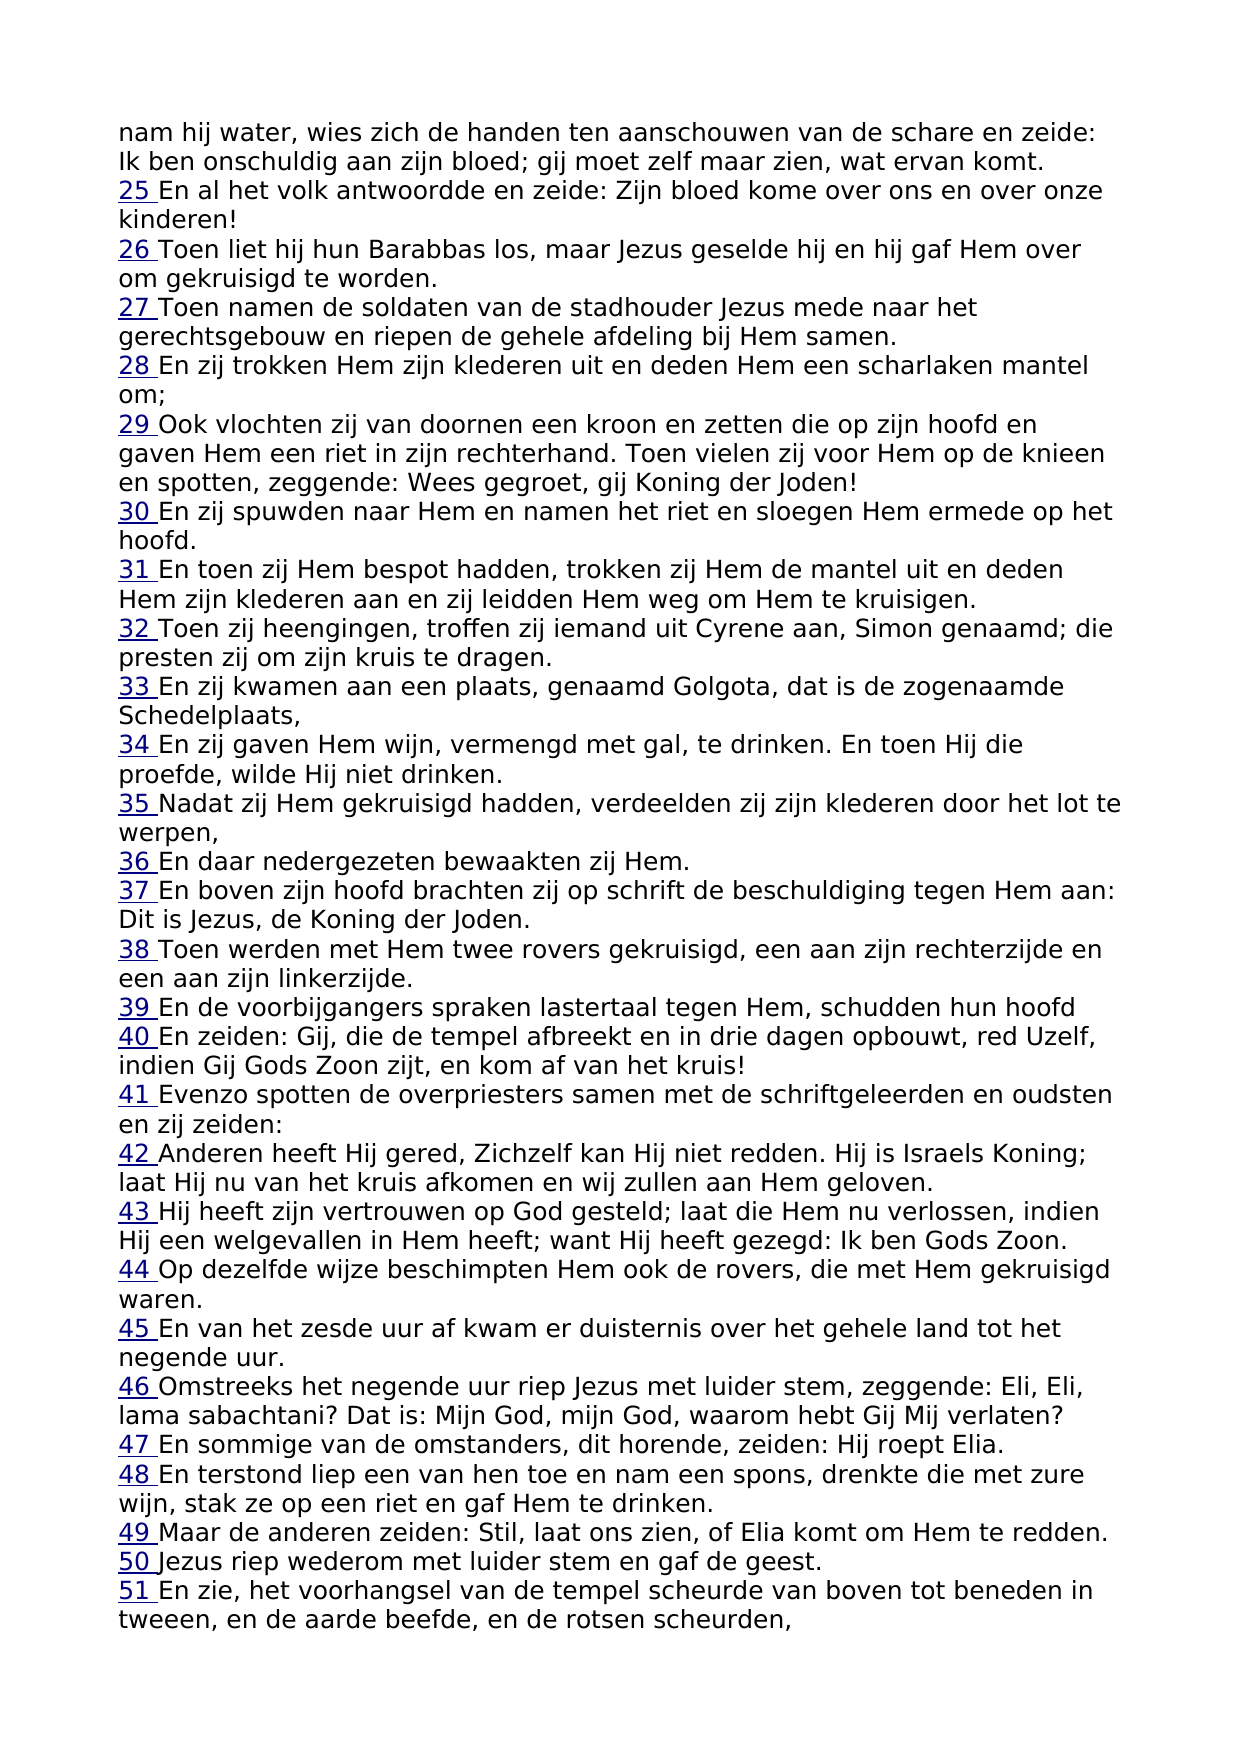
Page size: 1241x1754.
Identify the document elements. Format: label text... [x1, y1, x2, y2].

text nam hij water, wies zich de handen ten aanschouwen van de schare en zeide: Ik ben onschuldig aan zijn bloed; gij moet zelf maar zien, wat ervan komt. 25 En al het volk antwoordde en zeide: Zijn bloed kome over ons en over onze kinderen! 26 Toen liet hij hun Barabbas los, maar Jezus geselde hij en hij gaf Hem over om gekruisigd te worden. 27 Toen namen de soldaten van de stadhouder Jezus mede naar het gerechtsgebouw en riepen de gehele afdeling bij Hem samen. 28 En zij trokken Hem zijn klederen uit en deden Hem een scharlaken mantel om; 29 Ook vlochten zij van doornen een kroon en zetten die op zijn hoofd en gaven Hem een riet in zijn rechterhand. Toen vielen zij voor Hem op de knieen en spotten, zeggende: Wees gegroet, gij Koning der Joden! 30 En zij spuwden naar Hem en namen het riet en sloegen Hem ermede op het hoofd. 31 En toen zij Hem bespot hadden, trokken zij Hem de mantel uit en deden Hem zijn klederen aan en zij leidden Hem weg om Hem te kruisigen. 32 Toen zij heengingen, troffen zij iemand uit Cyrene aan, Simon genaamd; die presten zij om zijn kruis te dragen. 33 En zij kwamen aan een plaats, genaamd Golgota, dat is de zogenaamde Schedelplaats, 34 En zij gaven Hem wijn, vermengd met gal, te drinken. En toen Hij die proefde, wilde Hij niet drinken. 35 Nadat zij Hem gekruisigd hadden, verdeelden zij zijn klederen door het lot te werpen, 36 En daar nedergezeten bewaakten zij Hem. 37 En boven zijn hoofd brachten zij op schrift de beschuldiging tegen Hem aan: Dit is Jezus, de Koning der Joden. 38 Toen werden met Hem twee rovers gekruisigd, een aan zijn rechterzijde en een aan zijn linkerzijde. 39 En de voorbijgangers spraken lastertaal tegen Hem, schudden hun hoofd 40 En zeiden: Gij, die de tempel afbreekt en in drie dagen opbouwt, red Uzelf, indien Gij Gods Zoon zijt, en kom af van het kruis! 41 Evenzo spotten de overpriesters samen met de schriftgeleerden en oudsten en zij zeiden: 42 Anderen heeft Hij gered, Zichzelf kan Hij niet redden. Hij is Israels Koning; laat Hij nu van het kruis afkomen en wij zullen aan Hem geloven. 43 Hij heeft zijn vertrouwen op God gesteld; laat die Hem nu verlossen, indien Hij een welgevallen in Hem heeft; want Hij heeft gezegd: Ik ben Gods Zoon. 44 Op dezelfde wijze beschimpten Hem ook de rovers, die met Hem gekruisigd waren. 45 En van het zesde uur af kwam er duisternis over het gehele land tot het negende uur. 46 Omstreeks het negende uur riep Jezus met luider stem, zeggende: Eli, Eli, lama sabachtani? Dat is: Mijn God, mijn God, waarom hebt Gij Mij verlaten? 47 En sommige van de omstanders, dit horende, zeiden: Hij roept Elia. 48 En terstond liep een van hen toe en nam een spons, drenkte die met zure wijn, stak ze op een riet en gaf Hem te drinken. 49 Maar de anderen zeiden: Stil, laat ons zien, of Elia komt om Hem te redden. 50 Jezus riep wederom met luider stem en gaf de geest. 51 En zie, het voorhangsel van de tempel scheurde van boven tot beneden in tweeen, en de aarde beefde, en de rotsen scheurden, [118, 118, 1122, 1635]
